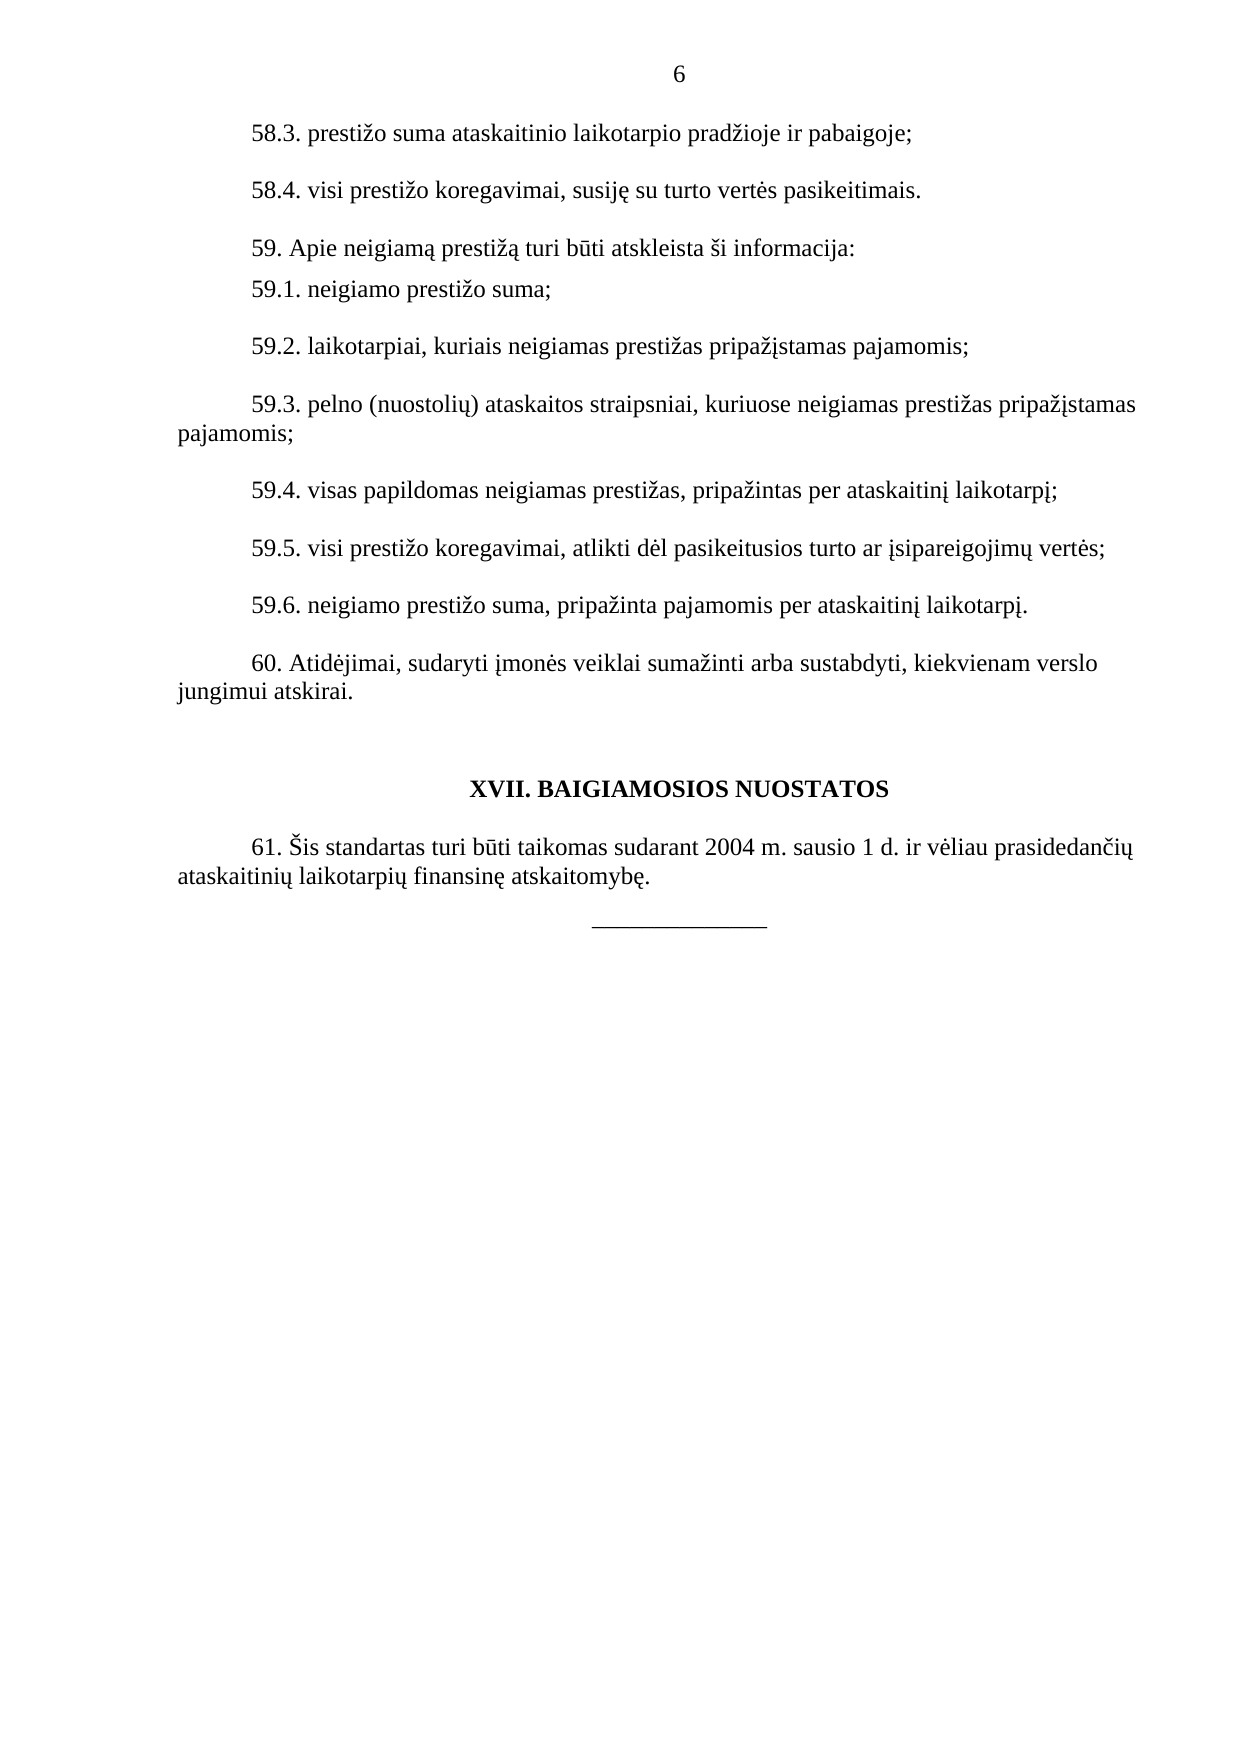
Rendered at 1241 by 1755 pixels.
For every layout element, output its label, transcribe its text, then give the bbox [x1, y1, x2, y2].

text 59.4. visas papildomas neigiamas prestižas, pripažintas per ataskaitinį laikotarpį; [177, 475, 1181, 504]
text 58.3. prestižo suma ataskaitinio laikotarpio pradžioje ir pabaigoje; [177, 118, 1181, 147]
text 59.5. visi prestižo koregavimai, atlikti dėl pasikeitusios turto ar įsipareigojimų vertės; [177, 533, 1181, 561]
text 59.2. laikotarpiai, kuriais neigiamas prestižas pripažįstamas pajamomis; [177, 331, 1181, 360]
text 60. Atidėjimai, sudaryti įmonės veiklai sumažinti arba sustabdyti, kiekvienam verslo jungimui atskirai. [177, 648, 1181, 705]
text 59. Apie neigiamą prestižą turi būti atskleista ši informacija: [177, 233, 1181, 262]
text 59.1. neigiamo prestižo suma; [177, 274, 1181, 303]
text 61. Šis standartas turi būti taikomas sudarant 2004 m. sausio 1 d. ir vėliau prasidedančių ataskaitinių laikotarpių finansinę atskaitomybę. [177, 832, 1181, 889]
text XVII. baigiamosios nuostatos [177, 774, 1181, 803]
text 59.6. neigiamo prestižo suma, pripažinta pajamomis per ataskaitinį laikotarpį. [177, 590, 1181, 619]
text ______________ [177, 902, 1181, 930]
text 58.4. visi prestižo koregavimai, susiję su turto vertės pasikeitimais. [177, 176, 1181, 204]
text 59.3. pelno (nuostolių) ataskaitos straipsniai, kuriuose neigiamas prestižas pripažįstamas pajamomis; [177, 389, 1181, 446]
